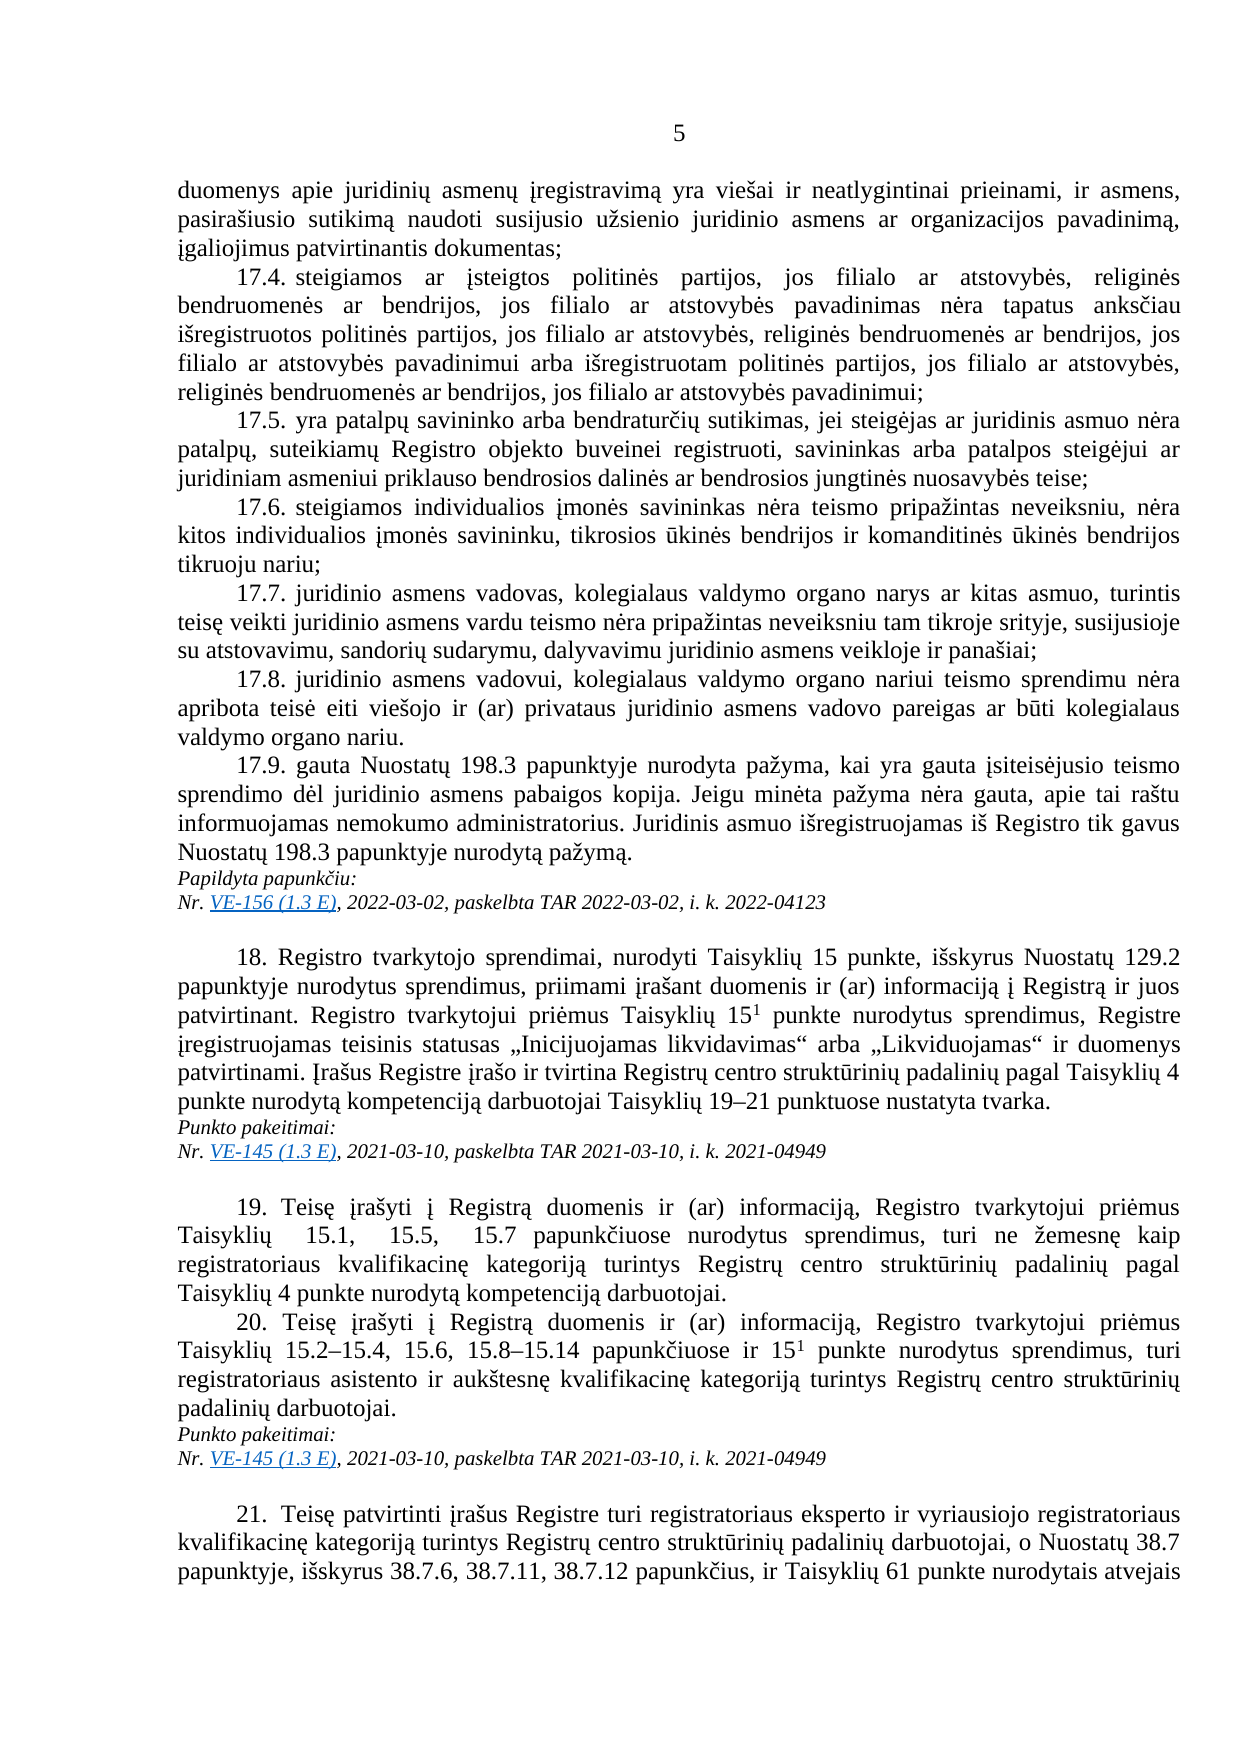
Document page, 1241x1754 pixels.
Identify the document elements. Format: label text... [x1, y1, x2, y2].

text Punkto pakeitimai: [177, 1422, 1181, 1446]
text Punkto pakeitimai: [177, 1115, 1181, 1139]
text Nr. VE-156 (1.3 E), 2022-03-02, paskelbta TAR 2022-03-02, i. k. 2022-04123 [177, 890, 1181, 914]
text 17.9. gauta Nuostatų 198.3 papunktyje nurodyta pažyma, kai yra gauta įsiteisėjusio teismo sprendimo dėl juridinio asmens pabaigos kopija. Jeigu minėta pažyma nėra gauta, apie tai raštu informuojamas nemokumo administratorius. Juridinis asmuo išregistruojamas iš Registro tik gavus Nuostatų 198.3 papunktyje nurodytą pažymą. [177, 751, 1181, 866]
text duomenys apie juridinių asmenų įregistravimą yra viešai ir neatlygintinai prieinami, ir asmens, pasirašiusio sutikimą naudoti susijusio užsienio juridinio asmens ar organizacijos pavadinimą, įgaliojimus patvirtinantis dokumentas; [177, 176, 1181, 262]
text Nr. VE-145 (1.3 E), 2021-03-10, paskelbta TAR 2021-03-10, i. k. 2021-04949 [177, 1446, 1181, 1470]
text 21. Teisę patvirtinti įrašus Registre turi registratoriaus eksperto ir vyriausiojo registratoriaus kvalifikacinę kategoriją turintys Registrų centro struktūrinių padalinių darbuotojai, o Nuostatų 38.7 papunktyje, išskyrus 38.7.6, 38.7.11, 38.7.12 papunkčius, ir Taisyklių 61 punkte nurodytais atvejais [177, 1499, 1181, 1585]
text 19. Teisę įrašyti į Registrą duomenis ir (ar) informaciją, Registro tvarkytojui priėmus Taisyklių 15.1, 15.5, 15.7 papunkčiuose nurodytus sprendimus, turi ne žemesnę kaip registratoriaus kvalifikacinę kategoriją turintys Registrų centro struktūrinių padalinių pagal Taisyklių 4 punkte nurodytą kompetenciją darbuotojai. [177, 1192, 1181, 1307]
text 17.5. yra patalpų savininko arba bendraturčių sutikimas, jei steigėjas ar juridinis asmuo nėra patalpų, suteikiamų Registro objekto buveinei registruoti, savininkas arba patalpos steigėjui ar juridiniam asmeniui priklauso bendrosios dalinės ar bendrosios jungtinės nuosavybės teise; [177, 406, 1181, 492]
text 17.6. steigiamos individualios įmonės savininkas nėra teismo pripažintas neveiksniu, nėra kitos individualios įmonės savininku, tikrosios ūkinės bendrijos ir komanditinės ūkinės bendrijos tikruoju nariu; [177, 492, 1181, 578]
text 17.4. steigiamos ar įsteigtos politinės partijos, jos filialo ar atstovybės, religinės bendruomenės ar bendrijos, jos filialo ar atstovybės pavadinimas nėra tapatus anksčiau išregistruotos politinės partijos, jos filialo ar atstovybės, religinės bendruomenės ar bendrijos, jos filialo ar atstovybės pavadinimui arba išregistruotam politinės partijos, jos filialo ar atstovybės, religinės bendruomenės ar bendrijos, jos filialo ar atstovybės pavadinimui; [177, 262, 1181, 406]
text 20. Teisę įrašyti į Registrą duomenis ir (ar) informaciją, Registro tvarkytojui priėmus Taisyklių 15.2–15.4, 15.6, 15.8–15.14 papunkčiuose ir 151 punkte nurodytus sprendimus, turi registratoriaus asistento ir aukštesnę kvalifikacinę kategoriją turintys Registrų centro struktūrinių padalinių darbuotojai. [177, 1307, 1181, 1422]
text 17.7. juridinio asmens vadovas, kolegialaus valdymo organo narys ar kitas asmuo, turintis teisę veikti juridinio asmens vardu teismo nėra pripažintas neveiksniu tam tikroje srityje, susijusioje su atstovavimu, sandorių sudarymu, dalyvavimu juridinio asmens veikloje ir panašiai; [177, 578, 1181, 664]
text 17.8. juridinio asmens vadovui, kolegialaus valdymo organo nariui teismo sprendimu nėra apribota teisė eiti viešojo ir (ar) privataus juridinio asmens vadovo pareigas ar būti kolegialaus valdymo organo nariu. [177, 664, 1181, 751]
text Nr. VE-145 (1.3 E), 2021-03-10, paskelbta TAR 2021-03-10, i. k. 2021-04949 [177, 1139, 1181, 1163]
text Papildyta papunkčiu: [177, 866, 1181, 890]
text 18. Registro tvarkytojo sprendimai, nurodyti Taisyklių 15 punkte, išskyrus Nuostatų 129.2 papunktyje nurodytus sprendimus, priimami įrašant duomenis ir (ar) informaciją į Registrą ir juos patvirtinant. Registro tvarkytojui priėmus Taisyklių 151 punkte nurodytus sprendimus, Registre įregistruojamas teisinis statusas „Inicijuojamas likvidavimas“ arba „Likviduojamas“ ir duomenys patvirtinami. Įrašus Registre įrašo ir tvirtina Registrų centro struktūrinių padalinių pagal Taisyklių 4 punkte nurodytą kompetenciją darbuotojai Taisyklių 19–21 punktuose nustatyta tvarka. [177, 942, 1181, 1115]
